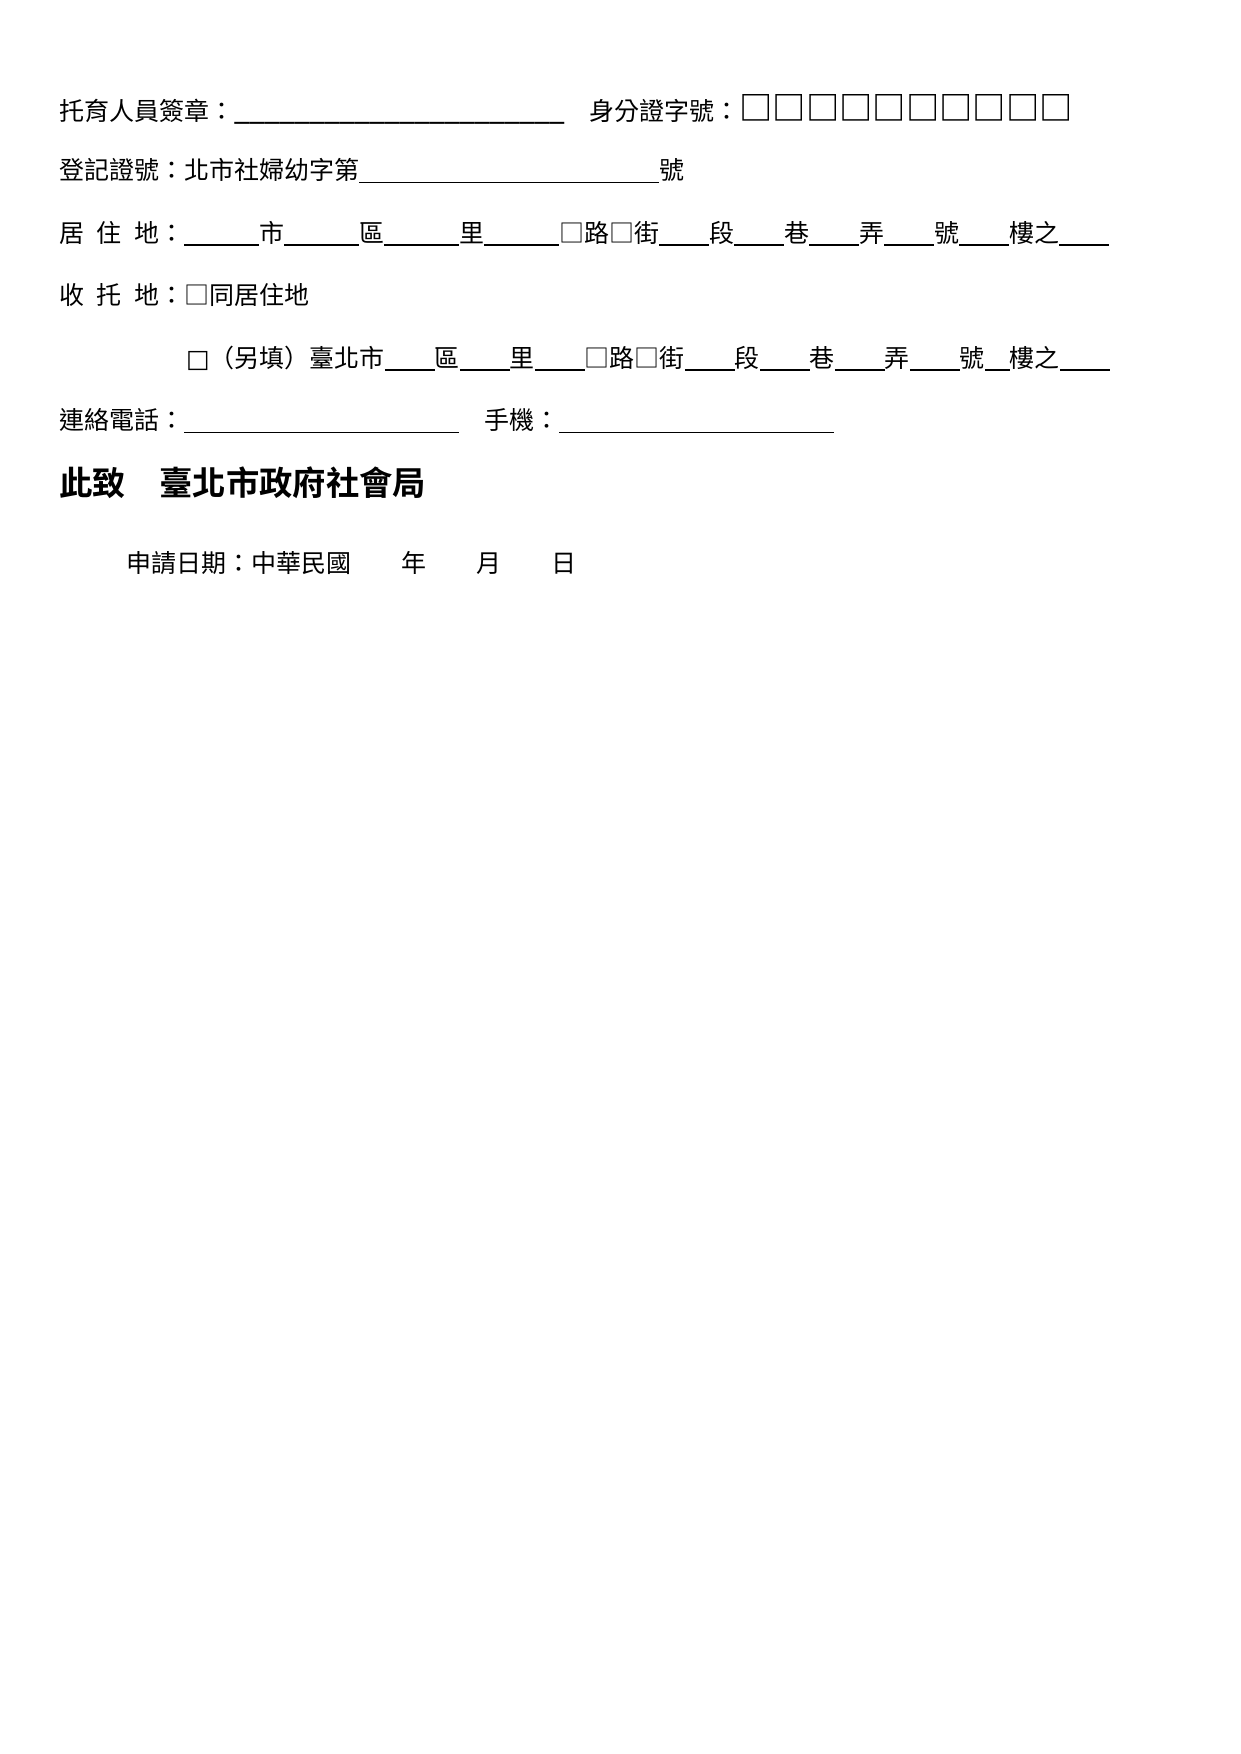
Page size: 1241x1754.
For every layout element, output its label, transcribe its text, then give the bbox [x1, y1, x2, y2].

text 收 托 地：□同居住地 [59, 252, 1181, 314]
text 此致 臺北市政府社會局 [59, 439, 1181, 502]
text □（另填）臺北市 區 里 □路□街 段 巷 弄 號 樓之 [59, 314, 1225, 377]
text 居 住 地： 市 區 里 □路□街 段 巷 弄 號 樓之 [59, 189, 1225, 252]
text 登記證號：北市社婦幼字第 號 [59, 127, 1181, 189]
text 托育人員簽章：______________________ 身分證字號：□□□□□□□□□□ [59, 64, 1181, 127]
text 申請日期：中華民國 年 月 日 [59, 539, 1181, 581]
text 連絡電話： 手機： [59, 377, 1181, 439]
